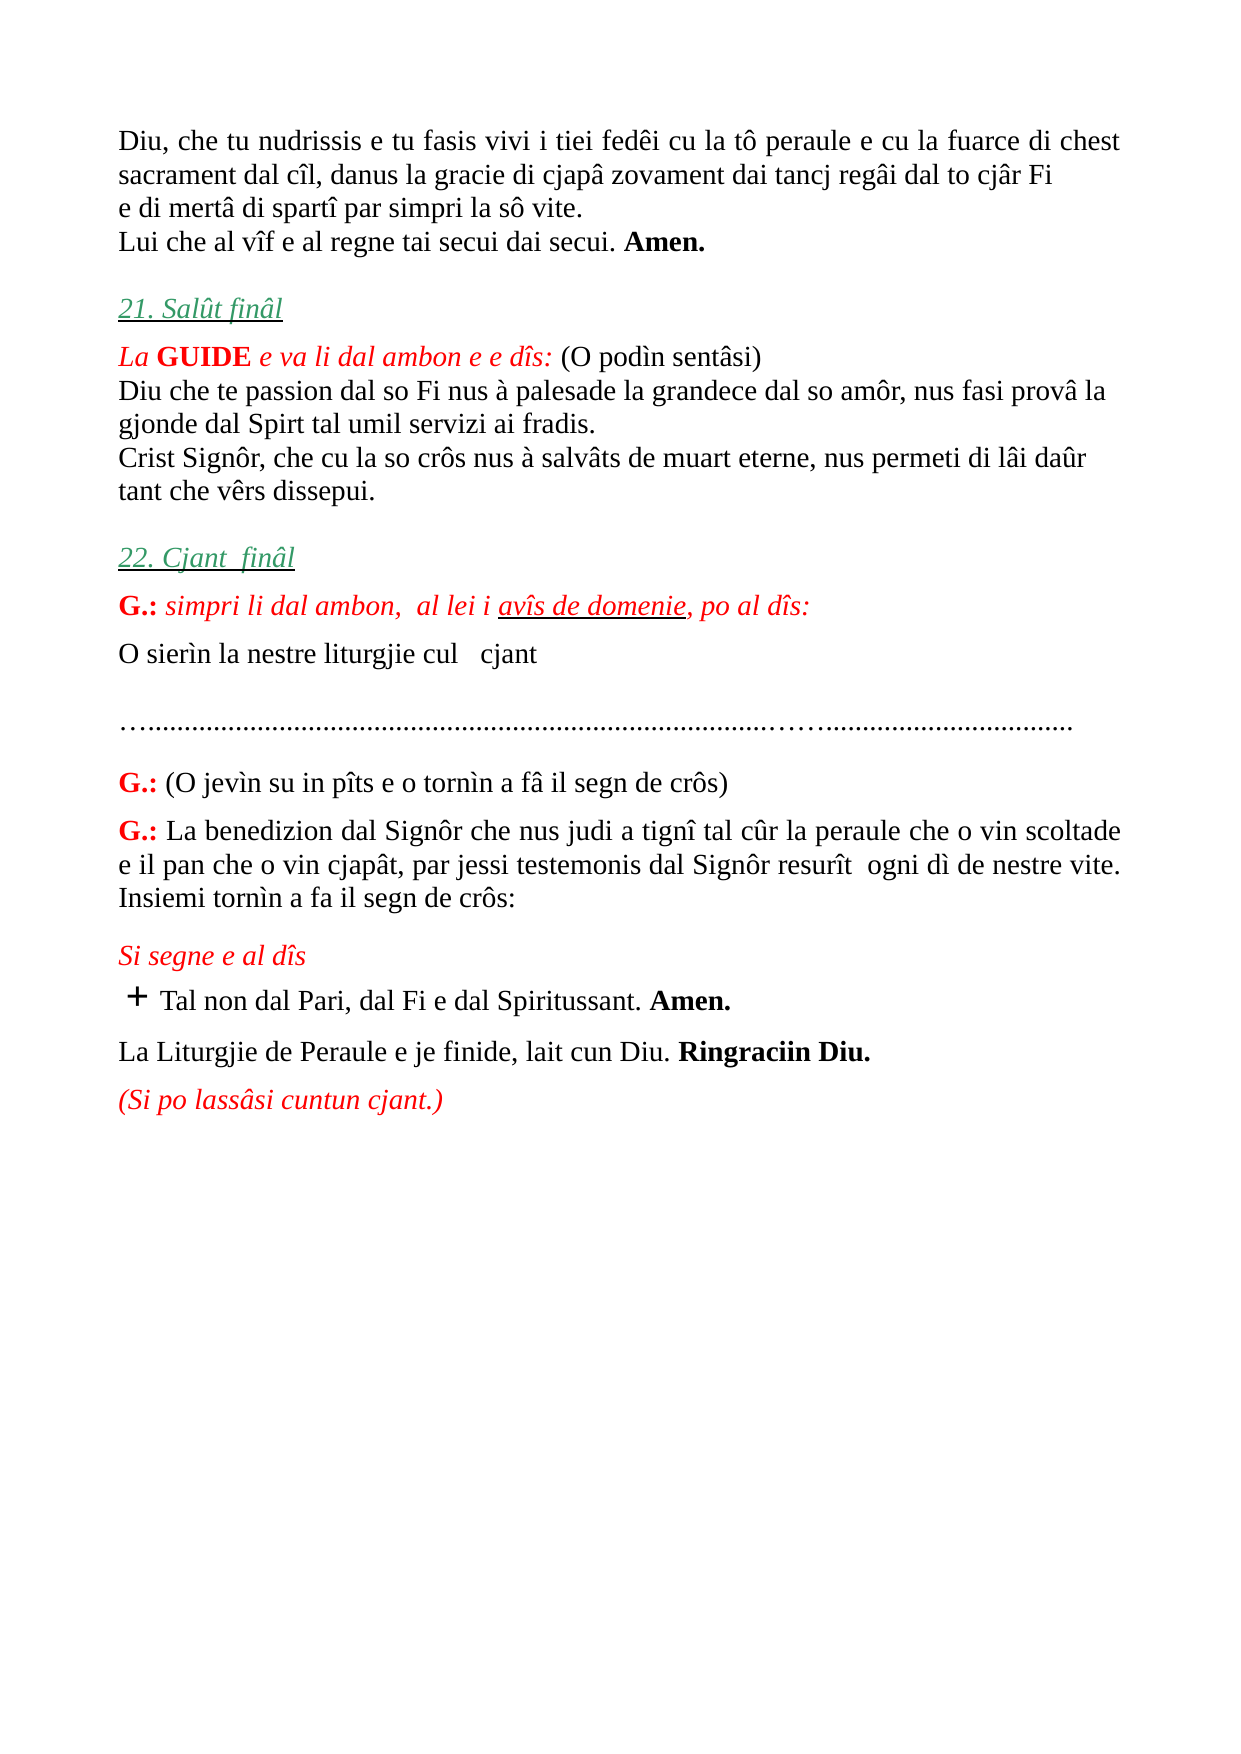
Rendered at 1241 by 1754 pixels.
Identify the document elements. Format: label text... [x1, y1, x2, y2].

text La GUIDE e va li dal ambon e e dîs: (O podìn sentâsi) [118, 339, 1122, 373]
text La Liturgjie de Peraule e je finide, lait cun Diu. Ringraciin Diu. [118, 1034, 1122, 1067]
text G.: simpri li dal ambon, al lei i avîs de domenie, po al dîs: [118, 588, 1122, 622]
text (Si po lassâsi cuntun cjant.) [118, 1082, 1122, 1115]
text ….....................................................................................…….................................. [118, 703, 1122, 737]
text O sierìn la nestre liturgjie cul cjant [118, 636, 1122, 670]
text e di mertâ di spartî par simpri la sô vite. [118, 191, 1122, 224]
text Si segne e al dîs [118, 938, 1122, 972]
text Diu che te passion dal so Fi nus à palesade la grandece dal so amôr, nus fasi provâ la gjonde dal Spirt tal umil servizi ai fradis. [118, 373, 1122, 440]
text G.: La benedizion dal Signôr che nus judi a tignî tal cûr la peraule che o vin scoltade e il pan che o vin cjapât, par jessi testemonis dal Signôr resurît ogni dì de nestre vite. Insiemi tornìn a fa il segn de crôs: [118, 813, 1122, 914]
text Lui che al vîf e al regne tai secui dai secui. Amen. [118, 224, 1122, 258]
text 21. Salût finâl [118, 291, 1122, 325]
text G.: (O jevìn su in pîts e o tornìn a fâ il segn de crôs) [118, 766, 1122, 799]
text Crist Signôr, che cu la so crôs nus à salvâts de muart eterne, nus permeti di lâi daûr tant che vêrs dissepui. [118, 440, 1122, 507]
text 22. Cjant finâl [118, 540, 1122, 574]
text Diu, che tu nudrissis e tu fasis vivi i tiei fedêi cu la tô peraule e cu la fuarce di chest sacrament dal cîl, danus la gracie di cjapâ zovament dai tancj regâi dal to cjâr Fi [118, 123, 1122, 191]
text + Tal non dal Pari, dal Fi e dal Spiritussant. Amen. [118, 972, 1122, 1019]
